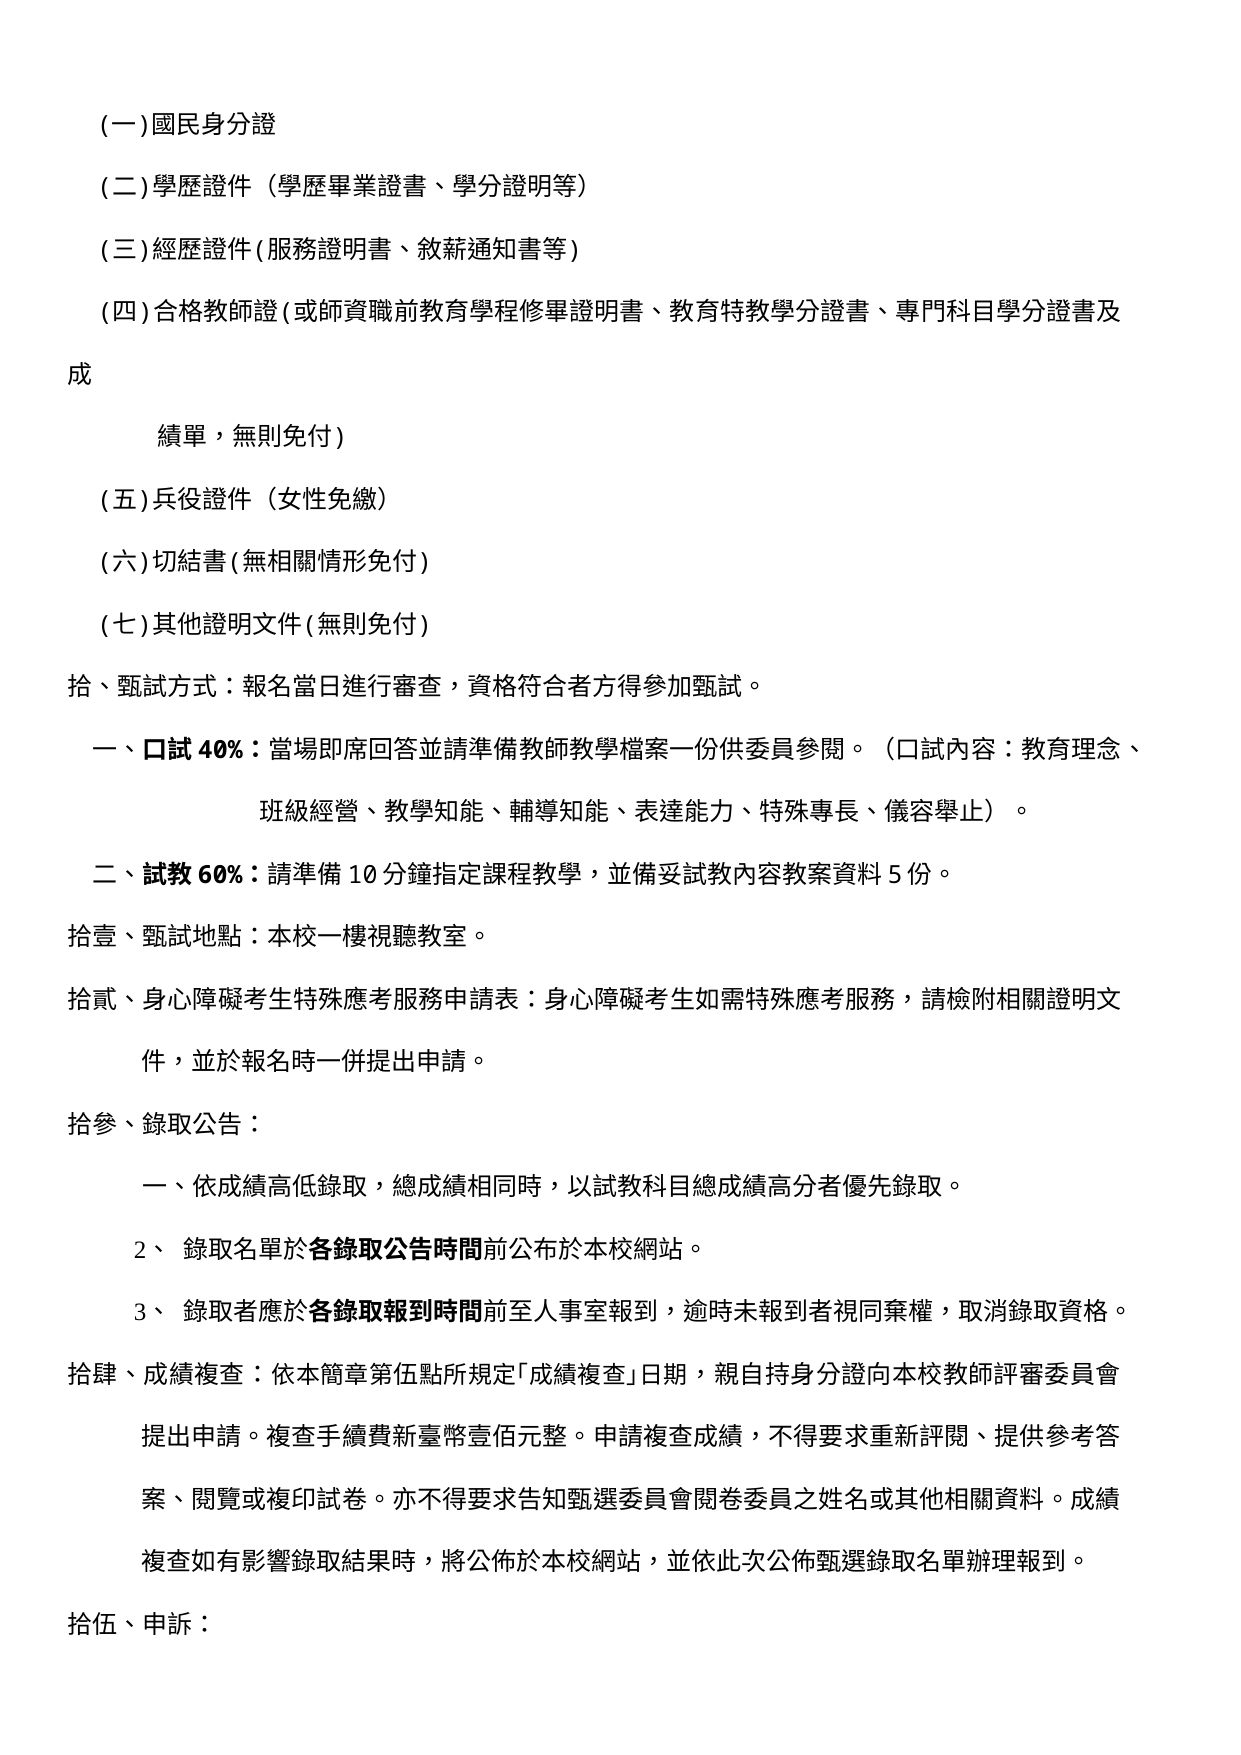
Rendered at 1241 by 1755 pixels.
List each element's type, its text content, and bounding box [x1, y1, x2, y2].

text (一)國民身分證 [97, 81, 1122, 143]
text 一、口試40%：當場即席回答並請準備教師教學檔案一份供委員參閱。（口試內容：教育理念、班級經營、教學知能、輔導知能、表達能力、特殊專長、儀容舉止）。 [92, 706, 1122, 831]
list 錄取者應於各錄取報到時間前至人事室報到，逾時未報到者視同棄權，取消錄取資格。 [133, 1268, 1122, 1331]
text 拾、甄試方式：報名當日進行審查，資格符合者方得參加甄試。 [67, 643, 1122, 706]
text 拾肆、成績複查：依本簡章第伍點所規定｢成績複查｣日期，親自持身分證向本校教師評審委員會提出申請。複查手續費新臺幣壹佰元整。申請複查成績，不得要求重新評閱、提供參考答案、閱覽或複印試卷。亦不得要求告知甄選委員會閱卷委員之姓名或其他相關資料。成績複查如有影響錄取結果時，將公佈於本校網站，並依此次公佈甄選錄取名單辦理報到。 [67, 1331, 1122, 1581]
list 錄取名單於各錄取公告時間前公布於本校網站。 [133, 1206, 1122, 1268]
text (六)切結書(無相關情形免付) [97, 518, 1122, 581]
text (五)兵役證件（女性免繳） [97, 456, 1122, 518]
text 二、試教60%：請準備10分鐘指定課程教學，並備妥試教內容教案資料5份。 [67, 831, 1122, 893]
text 拾伍、申訴： [67, 1581, 1122, 1643]
text 拾貳、身心障礙考生特殊應考服務申請表：身心障礙考生如需特殊應考服務，請檢附相關證明文件，並於報名時一併提出申請。 [67, 956, 1122, 1081]
text (四)合格教師證(或師資職前教育學程修畢證明書、教育特教學分證書、專門科目學分證書及成 [67, 268, 1122, 393]
text 拾壹、甄試地點：本校一樓視聽教室。 [67, 893, 1152, 956]
text (七)其他證明文件(無則免付) [97, 581, 1122, 643]
text (二)學歷證件（學歷畢業證書、學分證明等） [97, 143, 1122, 206]
text 一、依成績高低錄取，總成績相同時，以試教科目總成績高分者優先錄取。 [67, 1143, 1122, 1206]
text (三)經歷證件(服務證明書、敘薪通知書等) [97, 206, 1122, 268]
text 拾參、錄取公告： [67, 1081, 1122, 1143]
text 績單，無則免付) [67, 393, 1122, 456]
